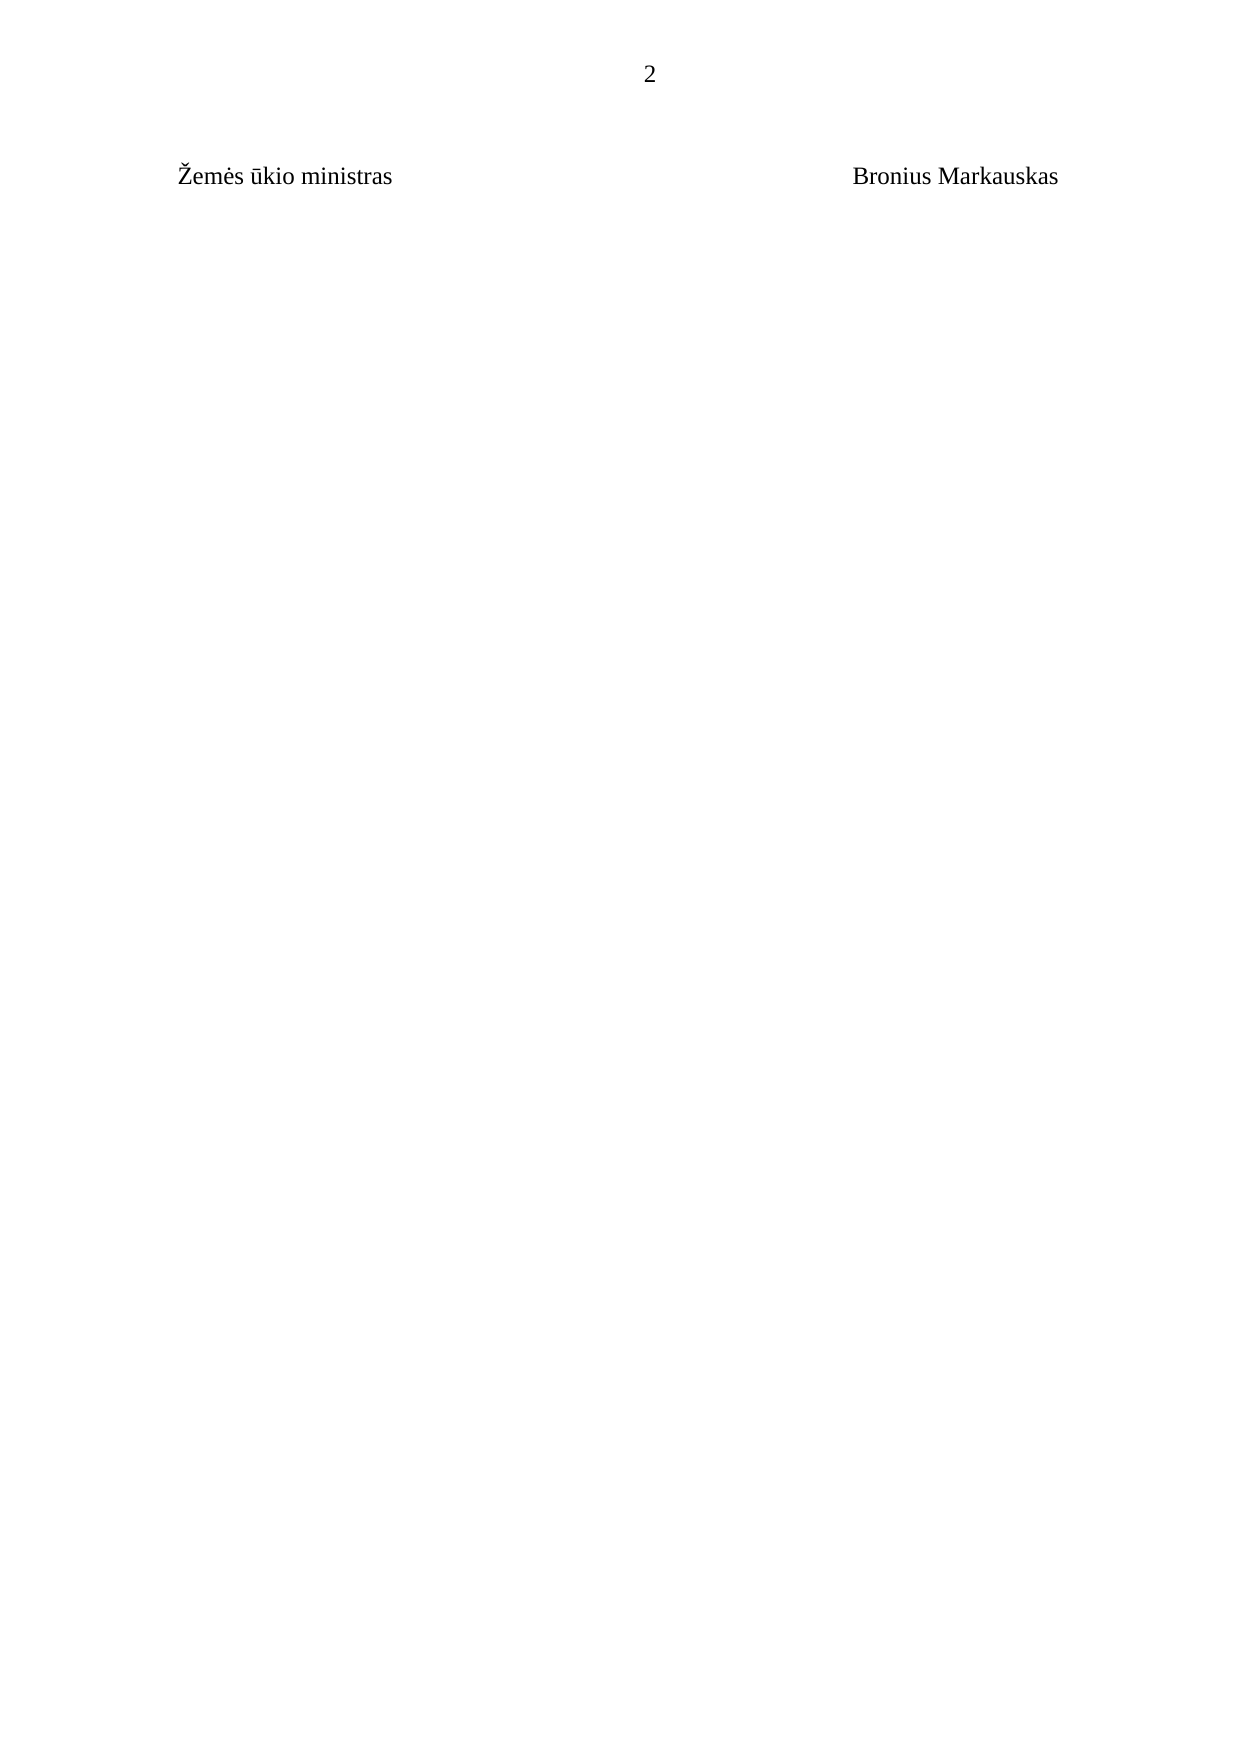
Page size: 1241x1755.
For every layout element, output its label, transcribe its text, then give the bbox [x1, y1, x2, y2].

text Žemės ūkio ministras Bronius Markauskas [177, 161, 1122, 190]
